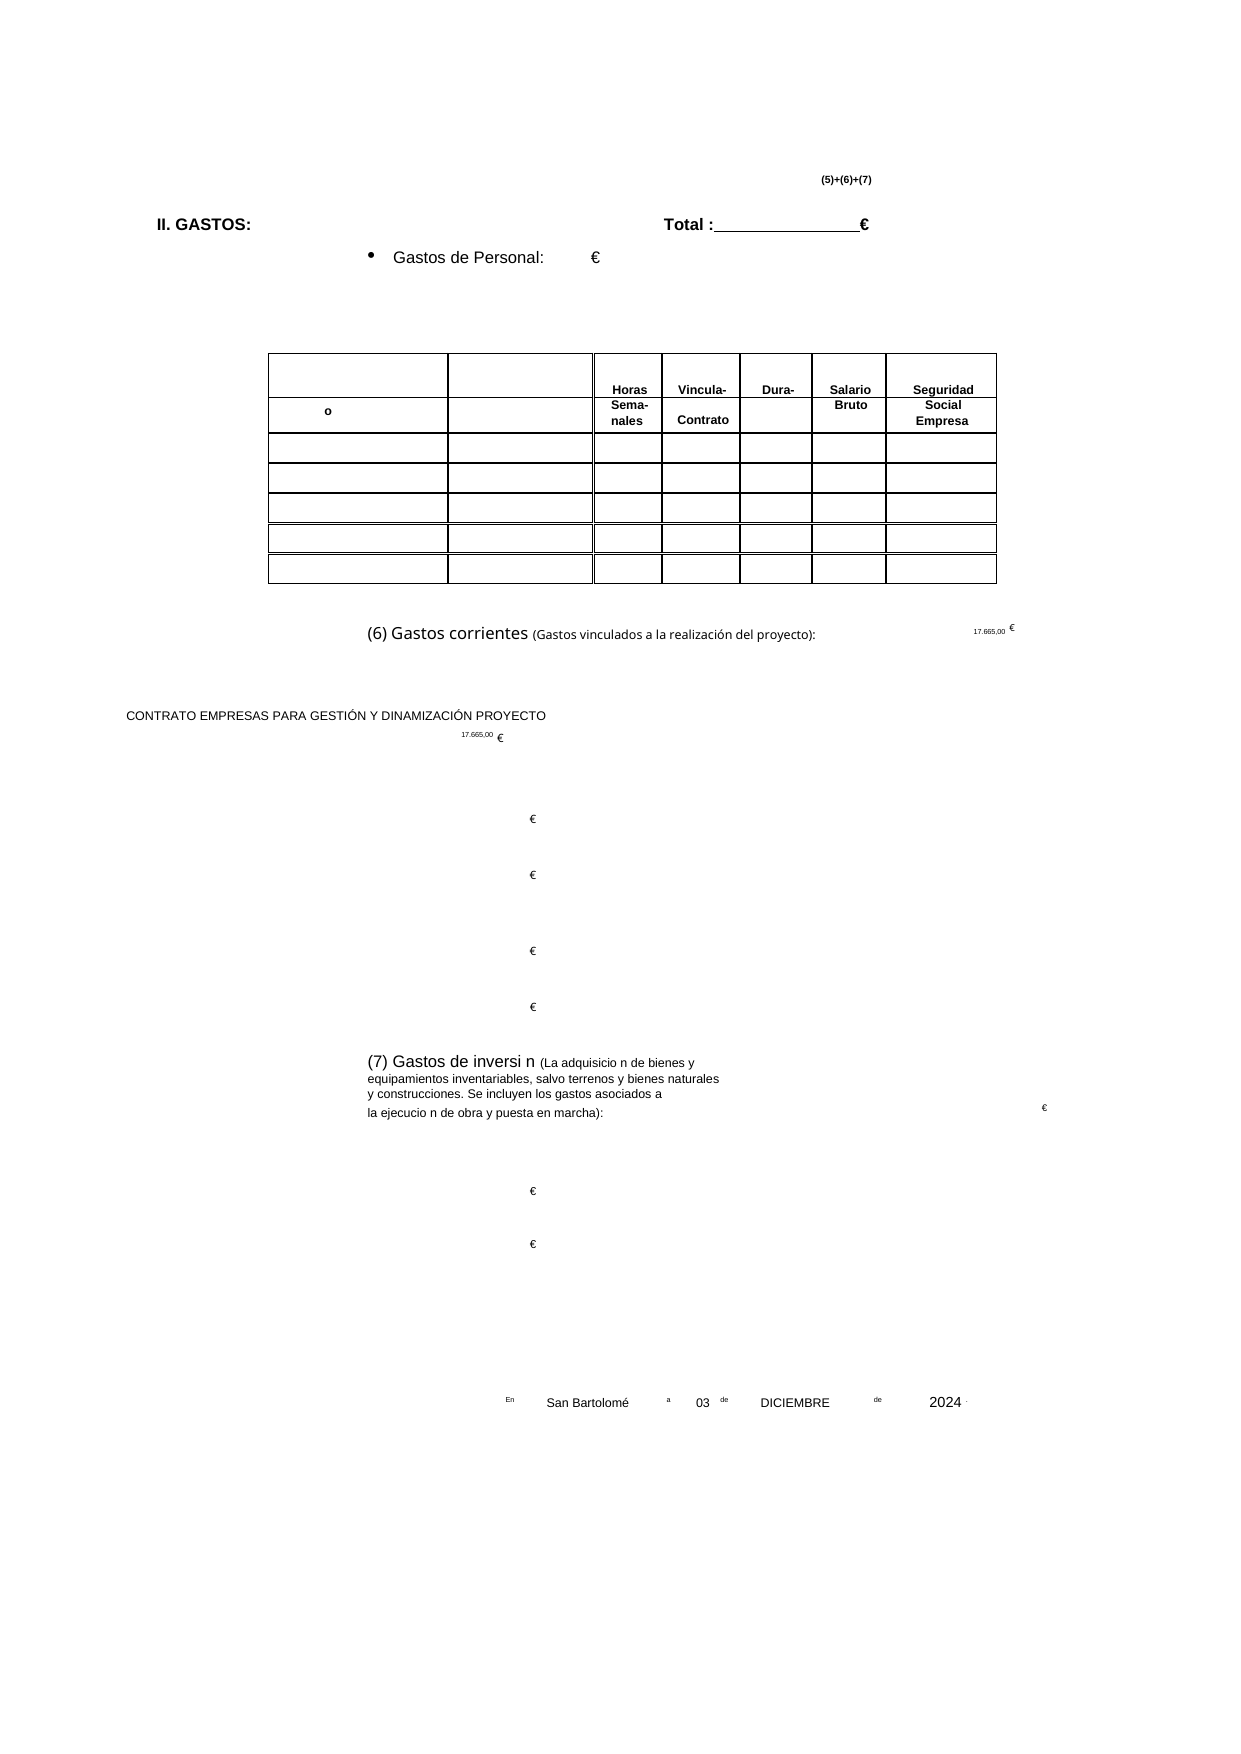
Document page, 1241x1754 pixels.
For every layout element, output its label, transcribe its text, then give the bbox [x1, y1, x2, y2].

text II. GASTOS: Total : € [118, 215, 869, 234]
table_cell [595, 434, 661, 462]
table_cell [449, 464, 592, 492]
text (6) Gastos corrientes (Gastos vinculados a la realización del proyecto): 17.665,00 € [367, 622, 1122, 644]
table_cell [741, 434, 811, 462]
table_cell [449, 398, 592, 432]
table_cell o [269, 398, 447, 432]
text En San Bartolomé a 03 de DICIEMBRE de 2024 . [505, 1393, 1122, 1410]
table_header Vincula- [663, 354, 739, 397]
text CONTRATO EMPRESAS PARA GESTIÓN Y DINAMIZACIÓN PROYECTO [126, 708, 1122, 723]
table_cell [813, 494, 885, 522]
table_cell [813, 434, 885, 462]
table_cell [449, 525, 592, 552]
table_cell [269, 494, 447, 522]
table_header Seguridad [887, 354, 996, 397]
table_cell [741, 398, 811, 432]
table_cell [663, 555, 739, 583]
table_cell [813, 525, 885, 552]
table_cell [449, 434, 592, 462]
table_header [269, 354, 447, 397]
table_cell [269, 555, 447, 583]
table_header [449, 354, 592, 397]
table_cell Bruto [813, 398, 885, 432]
table_cell [741, 555, 811, 583]
table_header Horas [595, 354, 661, 397]
table_cell [595, 525, 661, 552]
table_header Salario [813, 354, 885, 397]
table_cell [269, 525, 447, 552]
text 17.665,00 € [461, 730, 1122, 746]
table_cell [595, 555, 661, 583]
table_cell [269, 464, 447, 492]
table_cell [741, 525, 811, 552]
text (7) Gastos de inversi n (La adquisicio n de bienes y equipamientos inventariables, salvo terrenos y bienes naturales y construcciones. Se incluyen los gastos asociados a [367, 1052, 721, 1102]
table_cell [887, 464, 996, 492]
text la ejecucio n de obra y puesta en marcha): € [367, 1102, 1122, 1121]
table_cell [813, 464, 885, 492]
table_cell Sema- nales [595, 398, 661, 432]
table_cell [449, 494, 592, 522]
table_cell [595, 464, 661, 492]
text (5)+(6)+(7) [118, 174, 872, 186]
table_cell [887, 434, 996, 462]
table_cell [887, 555, 996, 583]
table_cell [663, 464, 739, 492]
table_cell [595, 494, 661, 522]
table_cell [269, 434, 447, 462]
table_cell [887, 494, 996, 522]
table_cell [449, 555, 592, 583]
table_cell [663, 494, 739, 522]
table_cell [741, 464, 811, 492]
table_cell [887, 525, 996, 552]
table_header Dura- [741, 354, 811, 397]
table_cell [663, 525, 739, 552]
table_cell [813, 555, 885, 583]
list Gastos de Personal: € [367, 247, 1122, 268]
table_cell Contrato [663, 398, 739, 432]
table_cell Social Empresa [887, 398, 996, 432]
table_cell [741, 494, 811, 522]
table_cell [663, 434, 739, 462]
